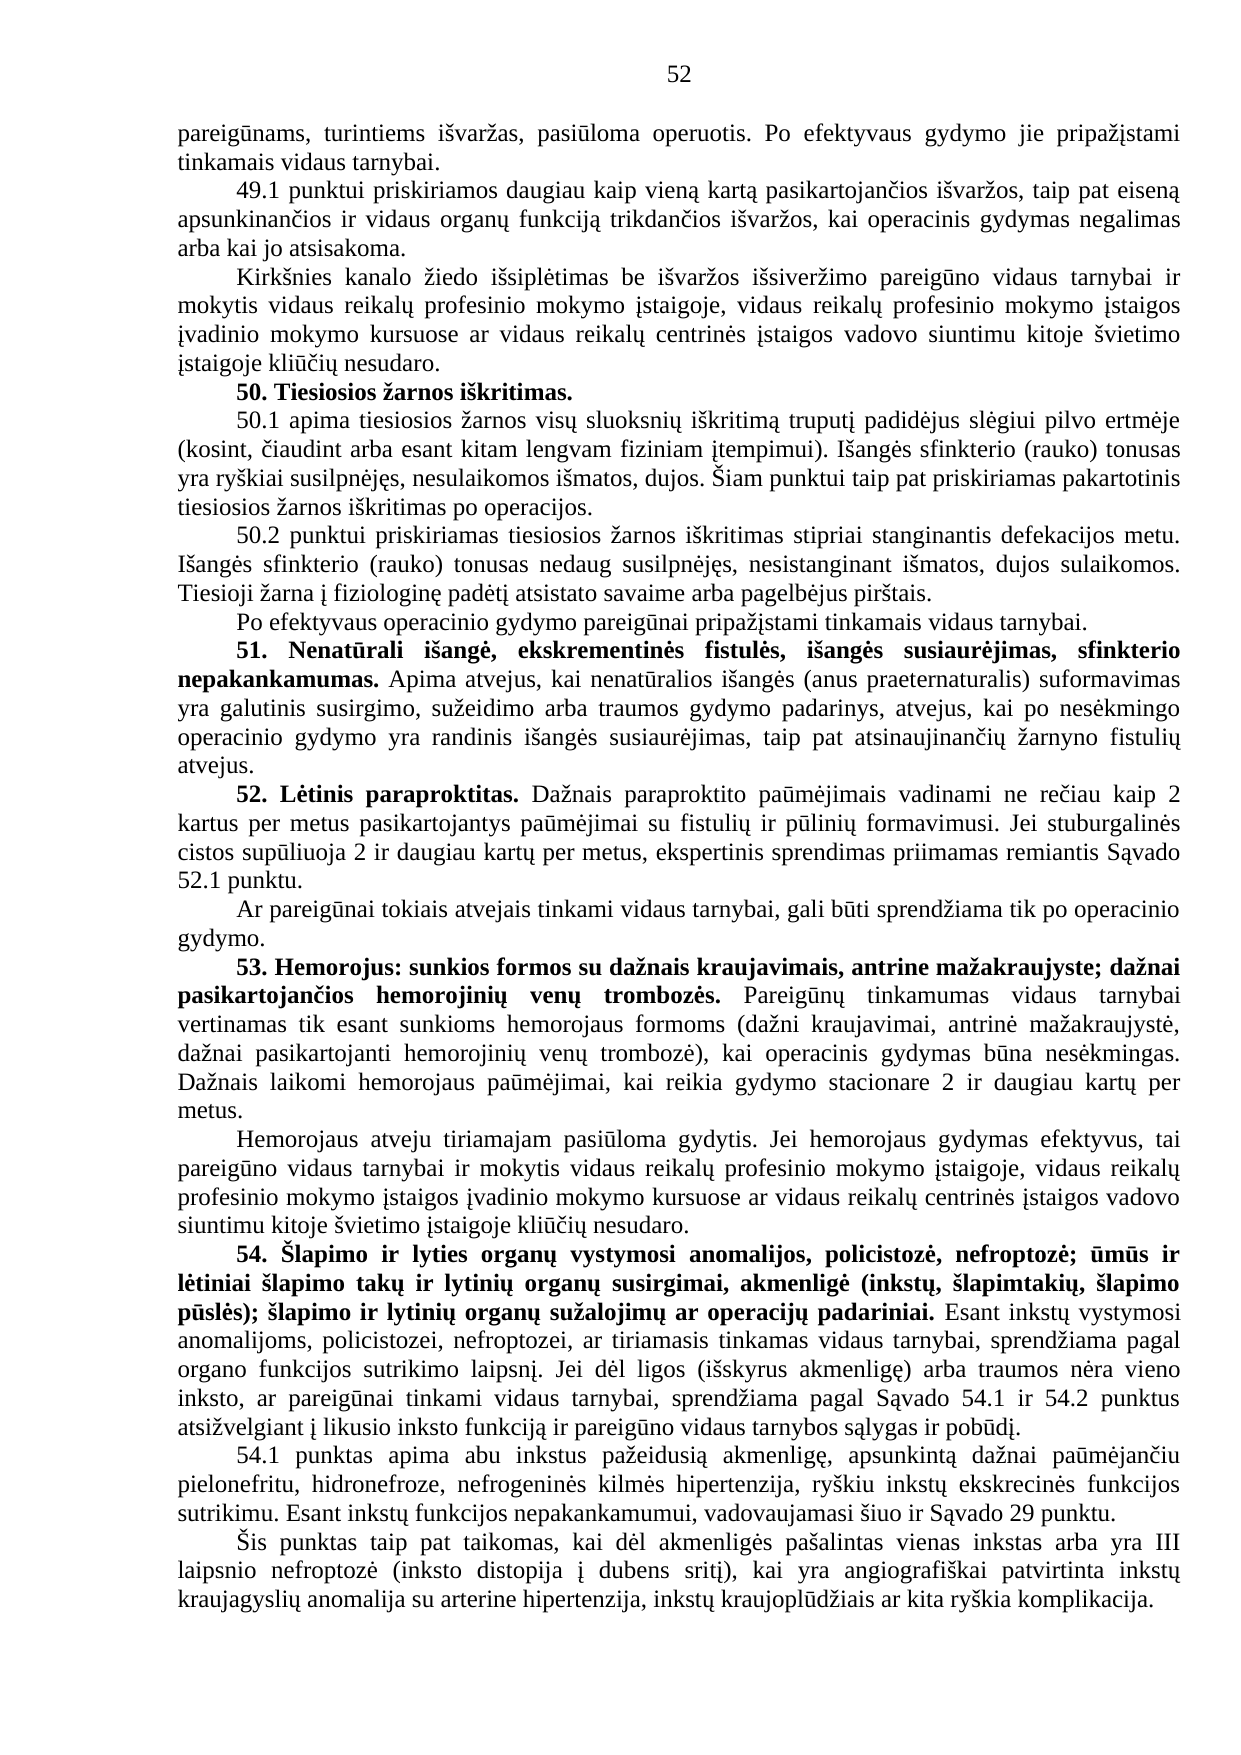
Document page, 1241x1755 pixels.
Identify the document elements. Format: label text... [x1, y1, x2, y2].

text Ar pareigūnai tokiais atvejais tinkami vidaus tarnybai, gali būti sprendžiama tik po operacinio gydymo. [177, 894, 1181, 952]
text Po efektyvaus operacinio gydymo pareigūnai pripažįstami tinkamais vidaus tarnybai. [177, 607, 1181, 636]
text 52. Lėtinis paraproktitas. Dažnais paraproktito paūmėjimais vadinami ne rečiau kaip 2 kartus per metus pasikartojantys paūmėjimai su fistulių ir pūlinių formavimusi. Jei stuburgalinės cistos supūliuoja 2 ir daugiau kartų per metus, ekspertinis sprendimas priimamas remiantis Sąvado 52.1 punktu. [177, 779, 1181, 894]
text 50. Tiesiosios žarnos iškritimas. [177, 377, 1181, 406]
text 50.1 apima tiesiosios žarnos visų sluoksnių iškritimą truputį padidėjus slėgiui pilvo ertmėje (kosint, čiaudint arba esant kitam lengvam fiziniam įtempimui). Išangės sfinkterio (rauko) tonusas yra ryškiai susilpnėjęs, nesulaikomos išmatos, dujos. Šiam punktui taip pat priskiriamas pakartotinis tiesiosios žarnos iškritimas po operacijos. [177, 406, 1181, 521]
text 54.1 punktas apima abu inkstus pažeidusią akmenligę, apsunkintą dažnai paūmėjančiu pielonefritu, hidronefroze, nefrogeninės kilmės hipertenzija, ryškiu inkstų ekskrecinės funkcijos sutrikimu. Esant inkstų funkcijos nepakankamumui, vadovaujamasi šiuo ir Sąvado 29 punktu. [177, 1441, 1181, 1527]
text Hemorojaus atveju tiriamajam pasiūloma gydytis. Jei hemorojaus gydymas efektyvus, tai pareigūno vidaus tarnybai ir mokytis vidaus reikalų profesinio mokymo įstaigoje, vidaus reikalų profesinio mokymo įstaigos įvadinio mokymo kursuose ar vidaus reikalų centrinės įstaigos vadovo siuntimu kitoje švietimo įstaigoje kliūčių nesudaro. [177, 1124, 1181, 1239]
text 50.2 punktui priskiriamas tiesiosios žarnos iškritimas stipriai stanginantis defekacijos metu. Išangės sfinkterio (rauko) tonusas nedaug susilpnėjęs, nesistanginant išmatos, dujos sulaikomos. Tiesioji žarna į fiziologinę padėtį atsistato savaime arba pagelbėjus pirštais. [177, 521, 1181, 607]
text 51. Nenatūrali išangė, ekskrementinės fistulės, išangės susiaurėjimas, sfinkterio nepakankamumas. Apima atvejus, kai nenatūralios išangės (anus praeternaturalis) suformavimas yra galutinis susirgimo, sužeidimo arba traumos gydymo padarinys, atvejus, kai po nesėkmingo operacinio gydymo yra randinis išangės susiaurėjimas, taip pat atsinaujinančių žarnyno fistulių atvejus. [177, 636, 1181, 779]
text Kirkšnies kanalo žiedo išsiplėtimas be išvaržos išsiveržimo pareigūno vidaus tarnybai ir mokytis vidaus reikalų profesinio mokymo įstaigoje, vidaus reikalų profesinio mokymo įstaigos įvadinio mokymo kursuose ar vidaus reikalų centrinės įstaigos vadovo siuntimu kitoje švietimo įstaigoje kliūčių nesudaro. [177, 262, 1181, 377]
text 49.1 punktui priskiriamos daugiau kaip vieną kartą pasikartojančios išvaržos, taip pat eiseną apsunkinančios ir vidaus organų funkciją trikdančios išvaržos, kai operacinis gydymas negalimas arba kai jo atsisakoma. [177, 176, 1181, 262]
text 54. Šlapimo ir lyties organų vystymosi anomalijos, policistozė, nefroptozė; ūmūs ir lėtiniai šlapimo takų ir lytinių organų susirgimai, akmenligė (inkstų, šlapimtakių, šlapimo pūslės); šlapimo ir lytinių organų sužalojimų ar operacijų padariniai. Esant inkstų vystymosi anomalijoms, policistozei, nefroptozei, ar tiriamasis tinkamas vidaus tarnybai, sprendžiama pagal organo funkcijos sutrikimo laipsnį. Jei dėl ligos (išskyrus akmenligę) arba traumos nėra vieno inksto, ar pareigūnai tinkami vidaus tarnybai, sprendžiama pagal Sąvado 54.1 ir 54.2 punktus atsižvelgiant į likusio inksto funkciją ir pareigūno vidaus tarnybos sąlygas ir pobūdį. [177, 1239, 1181, 1441]
text pareigūnams, turintiems išvaržas, pasiūloma operuotis. Po efektyvaus gydymo jie pripažįstami tinkamais vidaus tarnybai. [177, 118, 1181, 176]
text Šis punktas taip pat taikomas, kai dėl akmenligės pašalintas vienas inkstas arba yra III laipsnio nefroptozė (inksto distopija į dubens sritį), kai yra angiografiškai patvirtinta inkstų kraujagyslių anomalija su arterine hipertenzija, inkstų kraujoplūdžiais ar kita ryškia komplikacija. [177, 1527, 1181, 1613]
text 53. Hemorojus: sunkios formos su dažnais kraujavimais, antrine mažakraujyste; dažnai pasikartojančios hemorojinių venų trombozės. Pareigūnų tinkamumas vidaus tarnybai vertinamas tik esant sunkioms hemorojaus formoms (dažni kraujavimai, antrinė mažakraujystė, dažnai pasikartojanti hemorojinių venų trombozė), kai operacinis gydymas būna nesėkmingas. Dažnais laikomi hemorojaus paūmėjimai, kai reikia gydymo stacionare 2 ir daugiau kartų per metus. [177, 952, 1181, 1124]
